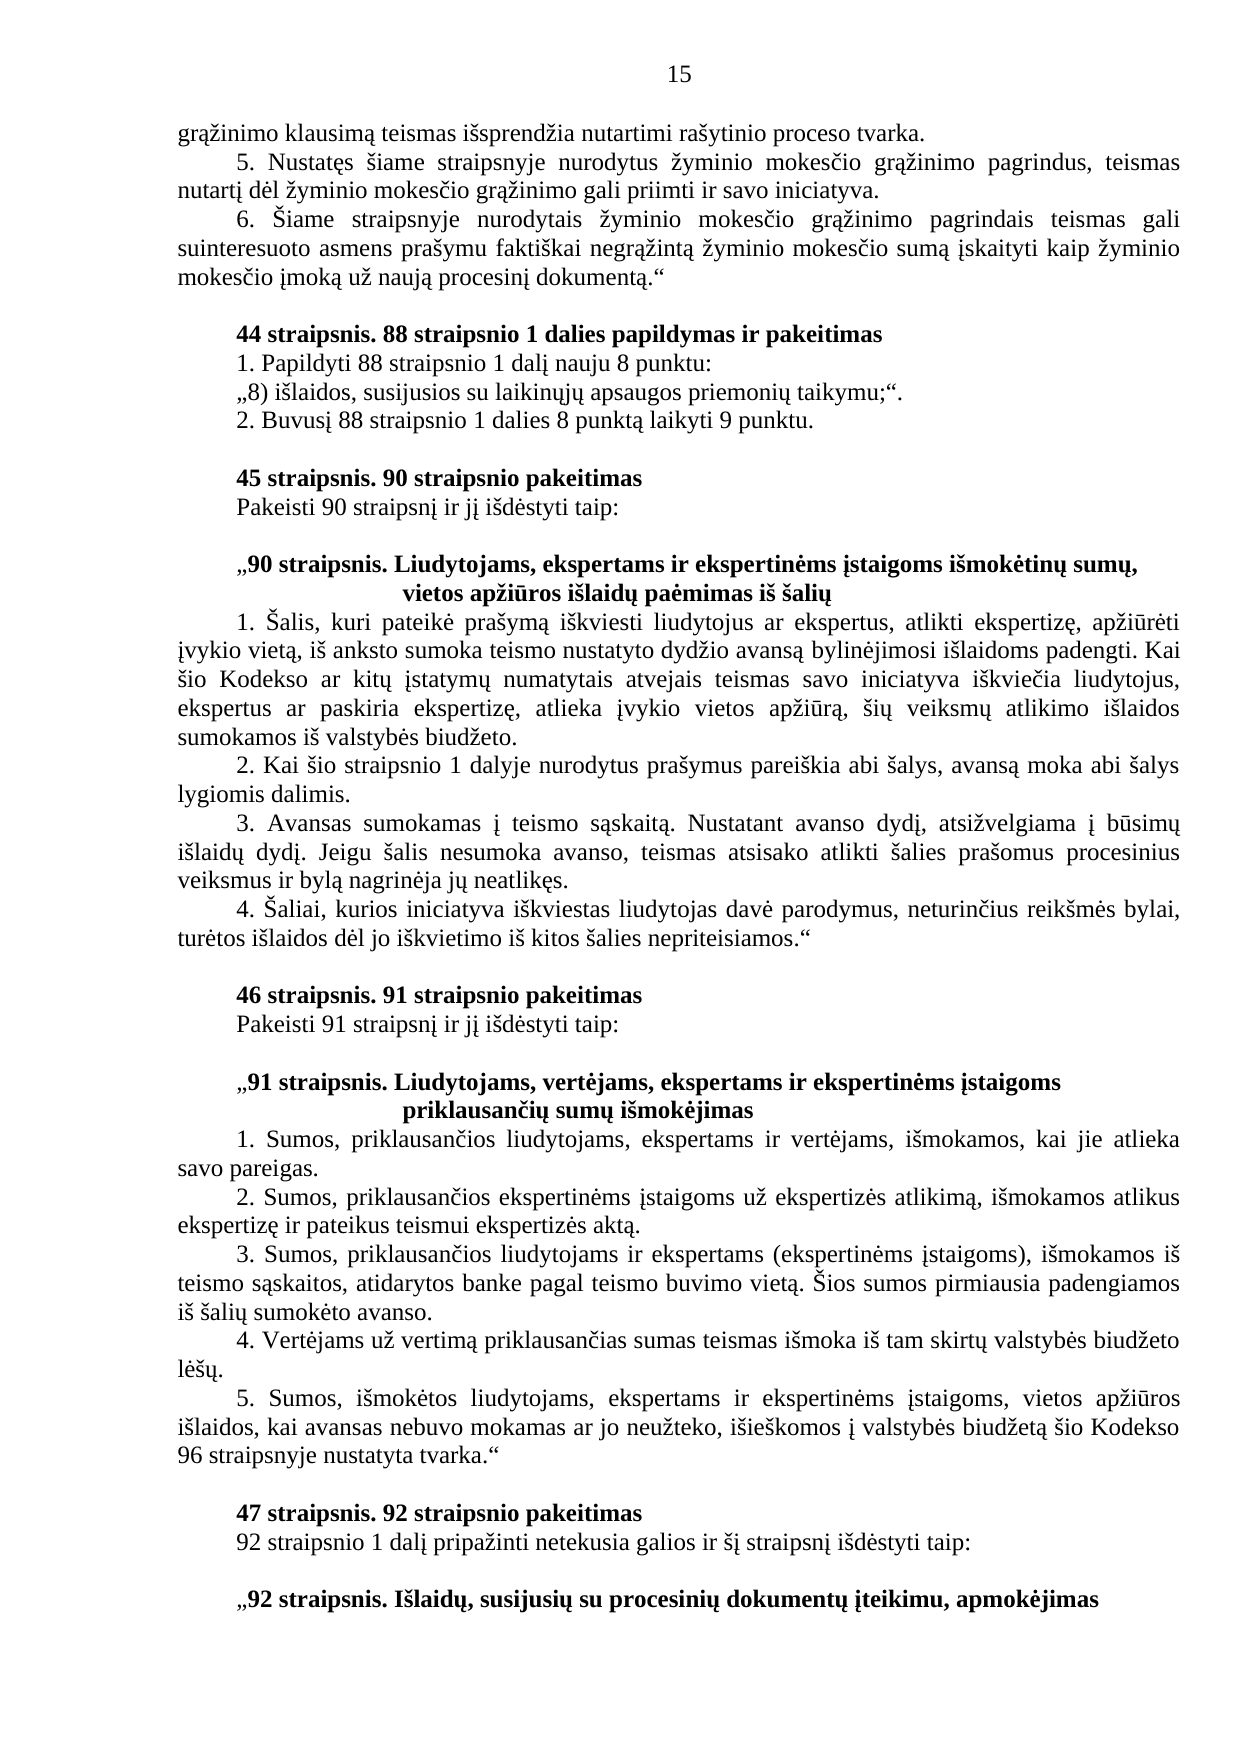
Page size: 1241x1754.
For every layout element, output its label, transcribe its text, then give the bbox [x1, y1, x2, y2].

text „90 straipsnis. Liudytojams, ekspertams ir ekspertinėms įstaigoms išmokėtinų sumų, vietos apžiūros išlaidų paėmimas iš šalių [236, 549, 1181, 607]
text 47 straipsnis. 92 straipsnio pakeitimas [177, 1498, 1181, 1527]
text 5. Nustatęs šiame straipsnyje nurodytus žyminio mokesčio grąžinimo pagrindus, teismas nutartį dėl žyminio mokesčio grąžinimo gali priimti ir savo iniciatyva. [177, 147, 1181, 204]
text 2. Kai šio straipsnio 1 dalyje nurodytus prašymus pareiškia abi šalys, avansą moka abi šalys lygiomis dalimis. [177, 751, 1181, 808]
text Pakeisti 90 straipsnį ir jį išdėstyti taip: [177, 492, 1181, 521]
text 2. Sumos, priklausančios ekspertinėms įstaigoms už ekspertizės atlikimą, išmokamos atlikus ekspertizę ir pateikus teismui ekspertizės aktą. [177, 1182, 1181, 1239]
text 44 straipsnis. 88 straipsnio 1 dalies papildymas ir pakeitimas [236, 319, 1181, 348]
text 1. Papildyti 88 straipsnio 1 dalį nauju 8 punktu: [177, 348, 1181, 377]
text 45 straipsnis. 90 straipsnio pakeitimas [177, 463, 1181, 492]
text 1. Šalis, kuri pateikė prašymą iškviesti liudytojus ar ekspertus, atlikti ekspertizę, apžiūrėti įvykio vietą, iš anksto sumoka teismo nustatyto dydžio avansą bylinėjimosi išlaidoms padengti. Kai šio Kodekso ar kitų įstatymų numatytais atvejais teismas savo iniciatyva iškviečia liudytojus, ekspertus ar paskiria ekspertizę, atlieka įvykio vietos apžiūrą, šių veiksmų atlikimo išlaidos sumokamos iš valstybės biudžeto. [177, 607, 1181, 751]
text 1. Sumos, priklausančios liudytojams, ekspertams ir vertėjams, išmokamos, kai jie atlieka savo pareigas. [177, 1124, 1181, 1182]
text Pakeisti 91 straipsnį ir jį išdėstyti taip: [177, 1009, 1181, 1038]
text 6. Šiame straipsnyje nurodytais žyminio mokesčio grąžinimo pagrindais teismas gali suinteresuoto asmens prašymu faktiškai negrąžintą žyminio mokesčio sumą įskaityti kaip žyminio mokesčio įmoką už naują procesinį dokumentą.“ [177, 204, 1181, 291]
text 2. Buvusį 88 straipsnio 1 dalies 8 punktą laikyti 9 punktu. [177, 406, 1181, 434]
text 3. Sumos, priklausančios liudytojams ir ekspertams (ekspertinėms įstaigoms), išmokamos iš teismo sąskaitos, atidarytos banke pagal teismo buvimo vietą. Šios sumos pirmiausia padengiamos iš šalių sumokėto avanso. [177, 1239, 1181, 1326]
text 5. Sumos, išmokėtos liudytojams, ekspertams ir ekspertinėms įstaigoms, vietos apžiūros išlaidos, kai avansas nebuvo mokamas ar jo neužteko, išieškomos į valstybės biudžetą šio Kodekso 96 straipsnyje nustatyta tvarka.“ [177, 1383, 1181, 1469]
text „8) išlaidos, susijusios su laikinųjų apsaugos priemonių taikymu;“. [177, 377, 1181, 406]
text grąžinimo klausimą teismas išsprendžia nutartimi rašytinio proceso tvarka. [177, 118, 1181, 147]
text „92 straipsnis. Išlaidų, susijusių su procesinių dokumentų įteikimu, apmokėjimas [236, 1584, 1181, 1613]
text 4. Vertėjams už vertimą priklausančias sumas teismas išmoka iš tam skirtų valstybės biudžeto lėšų. [177, 1326, 1181, 1383]
text 4. Šaliai, kurios iniciatyva iškviestas liudytojas davė parodymus, neturinčius reikšmės bylai, turėtos išlaidos dėl jo iškvietimo iš kitos šalies nepriteisiamos.“ [177, 894, 1181, 952]
text 46 straipsnis. 91 straipsnio pakeitimas [177, 981, 1181, 1009]
text 3. Avansas sumokamas į teismo sąskaitą. Nustatant avanso dydį, atsižvelgiama į būsimų išlaidų dydį. Jeigu šalis nesumoka avanso, teismas atsisako atlikti šalies prašomus procesinius veiksmus ir bylą nagrinėja jų neatlikęs. [177, 808, 1181, 894]
text 92 straipsnio 1 dalį pripažinti netekusia galios ir šį straipsnį išdėstyti taip: [177, 1527, 1181, 1556]
text „91 straipsnis. Liudytojams, vertėjams, ekspertams ir ekspertinėms įstaigoms priklausančių sumų išmokėjimas [236, 1067, 1181, 1124]
